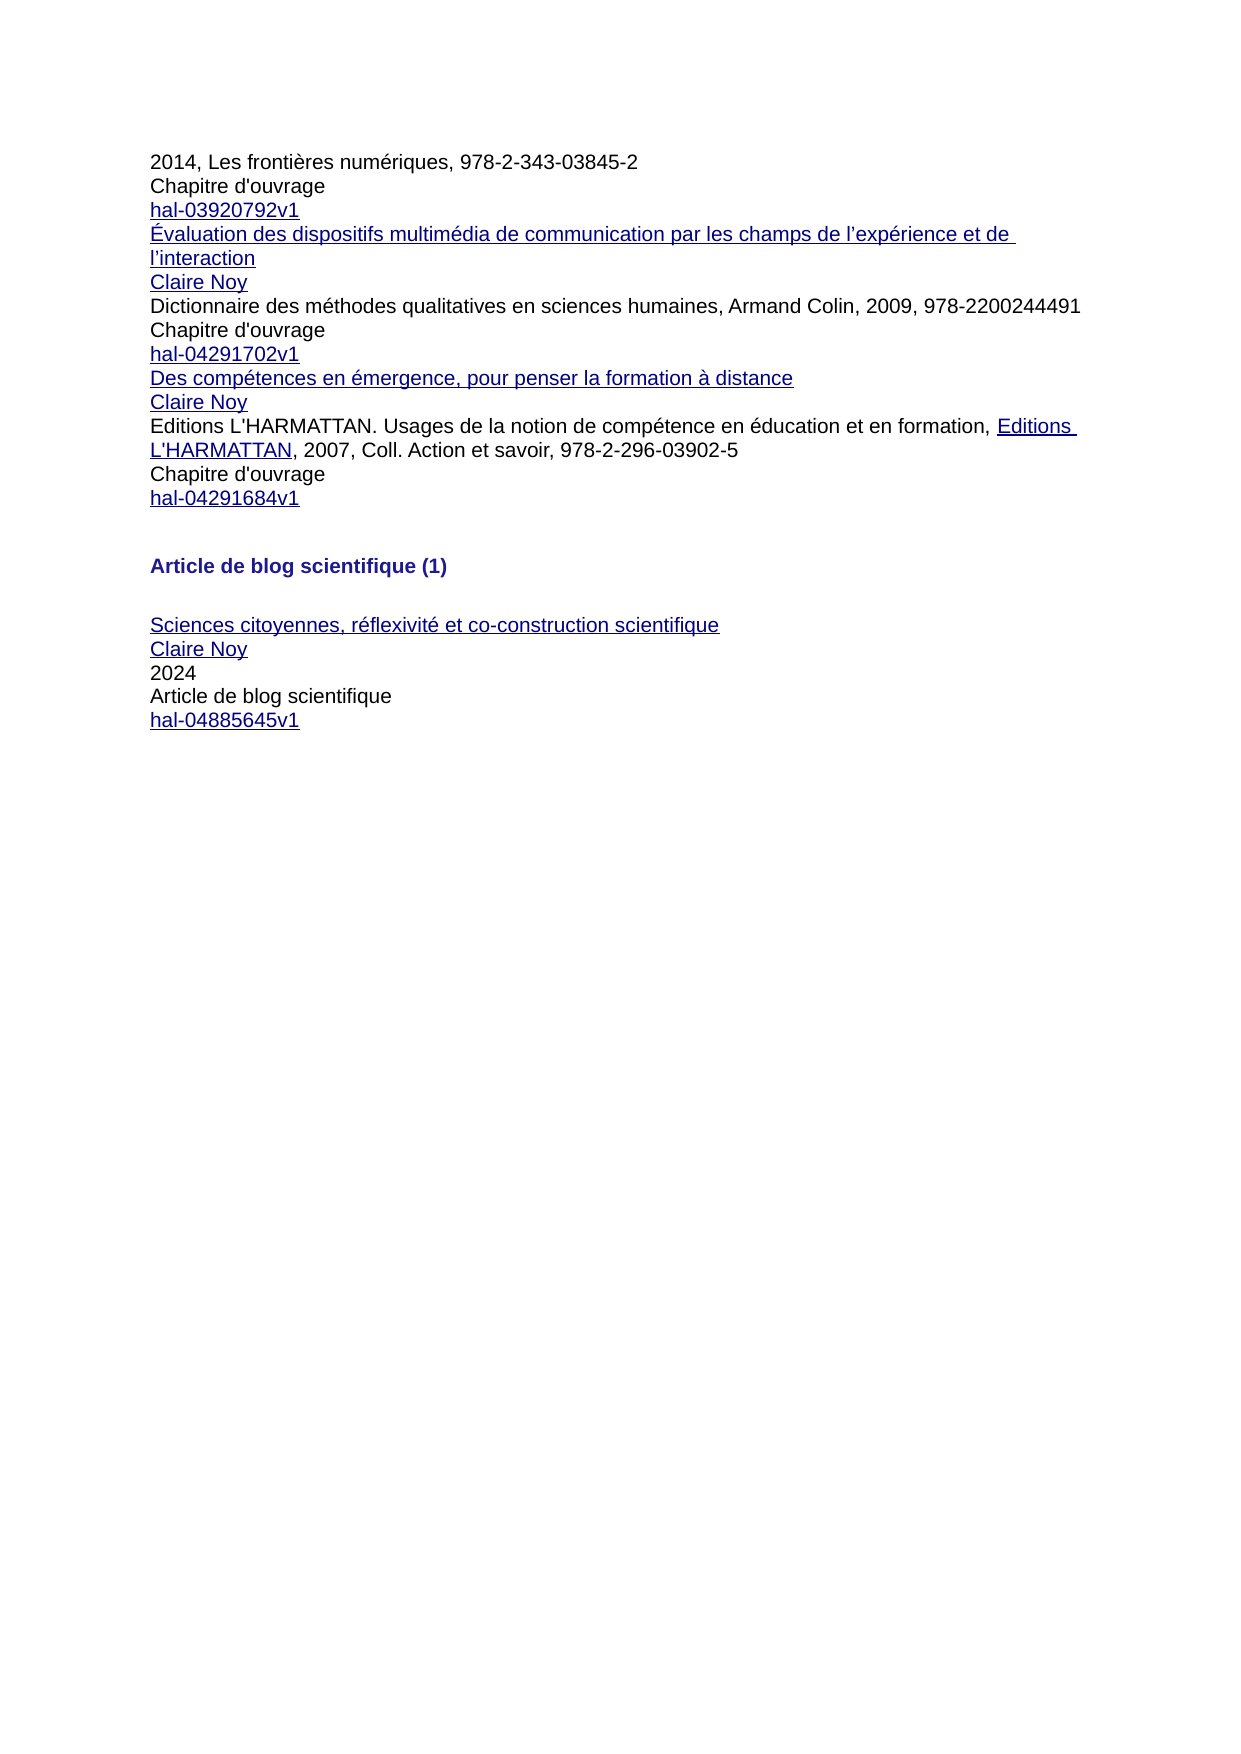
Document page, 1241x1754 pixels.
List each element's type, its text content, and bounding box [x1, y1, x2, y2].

table_header Sciences citoyennes, réflexivité et co-construction scientifique Claire Noy 2024 Article de blog scientifique hal-04885645v1 [150, 613, 1090, 732]
table_cell Chapitre 10 : Vers une nouvelle topographie des savoirs universitaires André Noy,Claire Noy Imad Saleh; Nasreddine Bouhhaï; Hakim Hachour. Les frontières numériques, L'Harmattan, 21 p., 2014, Les frontières numériques, 978-2-343-03845-2 Chapitre d'ouvrage hal-03920792v1 [150, 150, 1090, 222]
table_cell Des compétences en émergence, pour penser la formation à distance Claire Noy Editions L'HARMATTAN. Usages de la notion de compétence en éducation et en formation, Editions L'HARMATTAN, 2007, Coll. Action et savoir, 978-2-296-03902-5 Chapitre d'ouvrage hal-04291684v1 [150, 366, 1090, 509]
table_cell Évaluation des dispositifs multimédia de communication par les champs de l’expérience et de l’interaction Claire Noy Dictionnaire des méthodes qualitatives en sciences humaines, Armand Colin, 2009, 978-2200244491 Chapitre d'ouvrage hal-04291702v1 [150, 222, 1090, 366]
subtitle Article de blog scientifique (1) [150, 554, 1090, 578]
